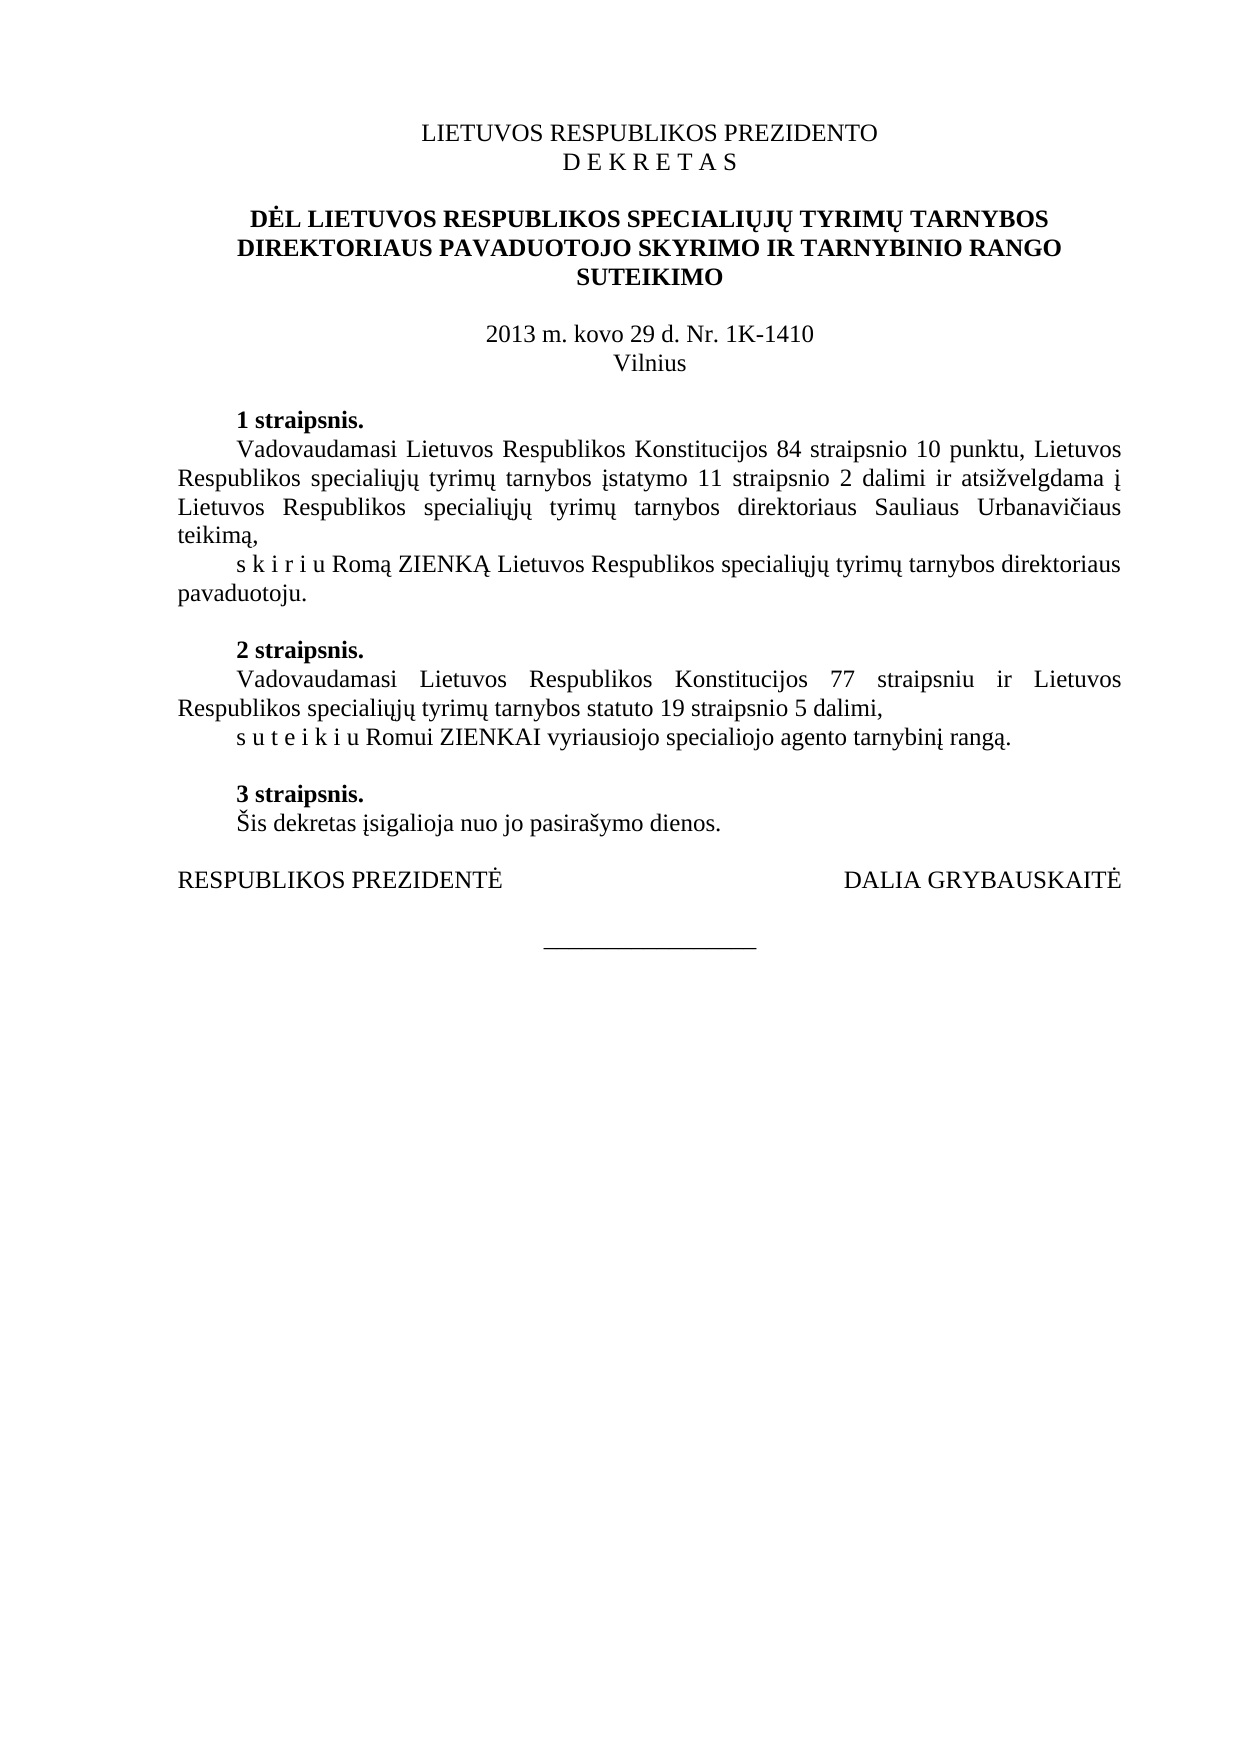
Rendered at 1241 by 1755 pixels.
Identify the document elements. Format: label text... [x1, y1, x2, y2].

text Vilnius [177, 348, 1122, 377]
text 3 straipsnis. [177, 779, 1122, 808]
text Vadovaudamasi Lietuvos Respublikos Konstitucijos 84 straipsnio 10 punktu, Lietuvos Respublikos specialiųjų tyrimų tarnybos įstatymo 11 straipsnio 2 dalimi ir atsižvelgdama į Lietuvos Respublikos specialiųjų tyrimų tarnybos direktoriaus Sauliaus Urbanavičiaus teikimą, [177, 434, 1122, 549]
text Vadovaudamasi Lietuvos Respublikos Konstitucijos 77 straipsniu ir Lietuvos Respublikos specialiųjų tyrimų tarnybos statuto 19 straipsnio 5 dalimi, [177, 664, 1122, 722]
text s k i r i u Romą ZIENKĄ Lietuvos Respublikos specialiųjų tyrimų tarnybos direktoriaus pavaduotoju. [177, 549, 1122, 607]
text s u t e i k i u Romui ZIENKAI vyriausiojo specialiojo agento tarnybinį rangą. [177, 722, 1122, 751]
text 2013 m. kovo 29 d. Nr. 1K-1410 [177, 319, 1122, 348]
text _________________ [177, 923, 1122, 952]
text Dėl LIETUVOS RESPUBLIKOS SPECIALIŲJŲ TYRIMŲ TARNYBOS DIREKTORIAUS PAVADUOTOJO SKYRIMO IR TARNYBINIO RANGO SUTEIKIMO [177, 204, 1122, 291]
text 1 straipsnis. [177, 406, 1122, 434]
text RESPUBLIKOS PREZIDENTĖ DALIA GRYBAUSKAITĖ [177, 866, 1122, 894]
text Šis dekretas įsigalioja nuo jo pasirašymo dienos. [177, 808, 1122, 837]
text D E K R E T A S [177, 147, 1122, 176]
text 2 straipsnis. [177, 636, 1122, 664]
text LIETUVOS RESPUBLIKOS PREZIDENTO [177, 118, 1122, 147]
